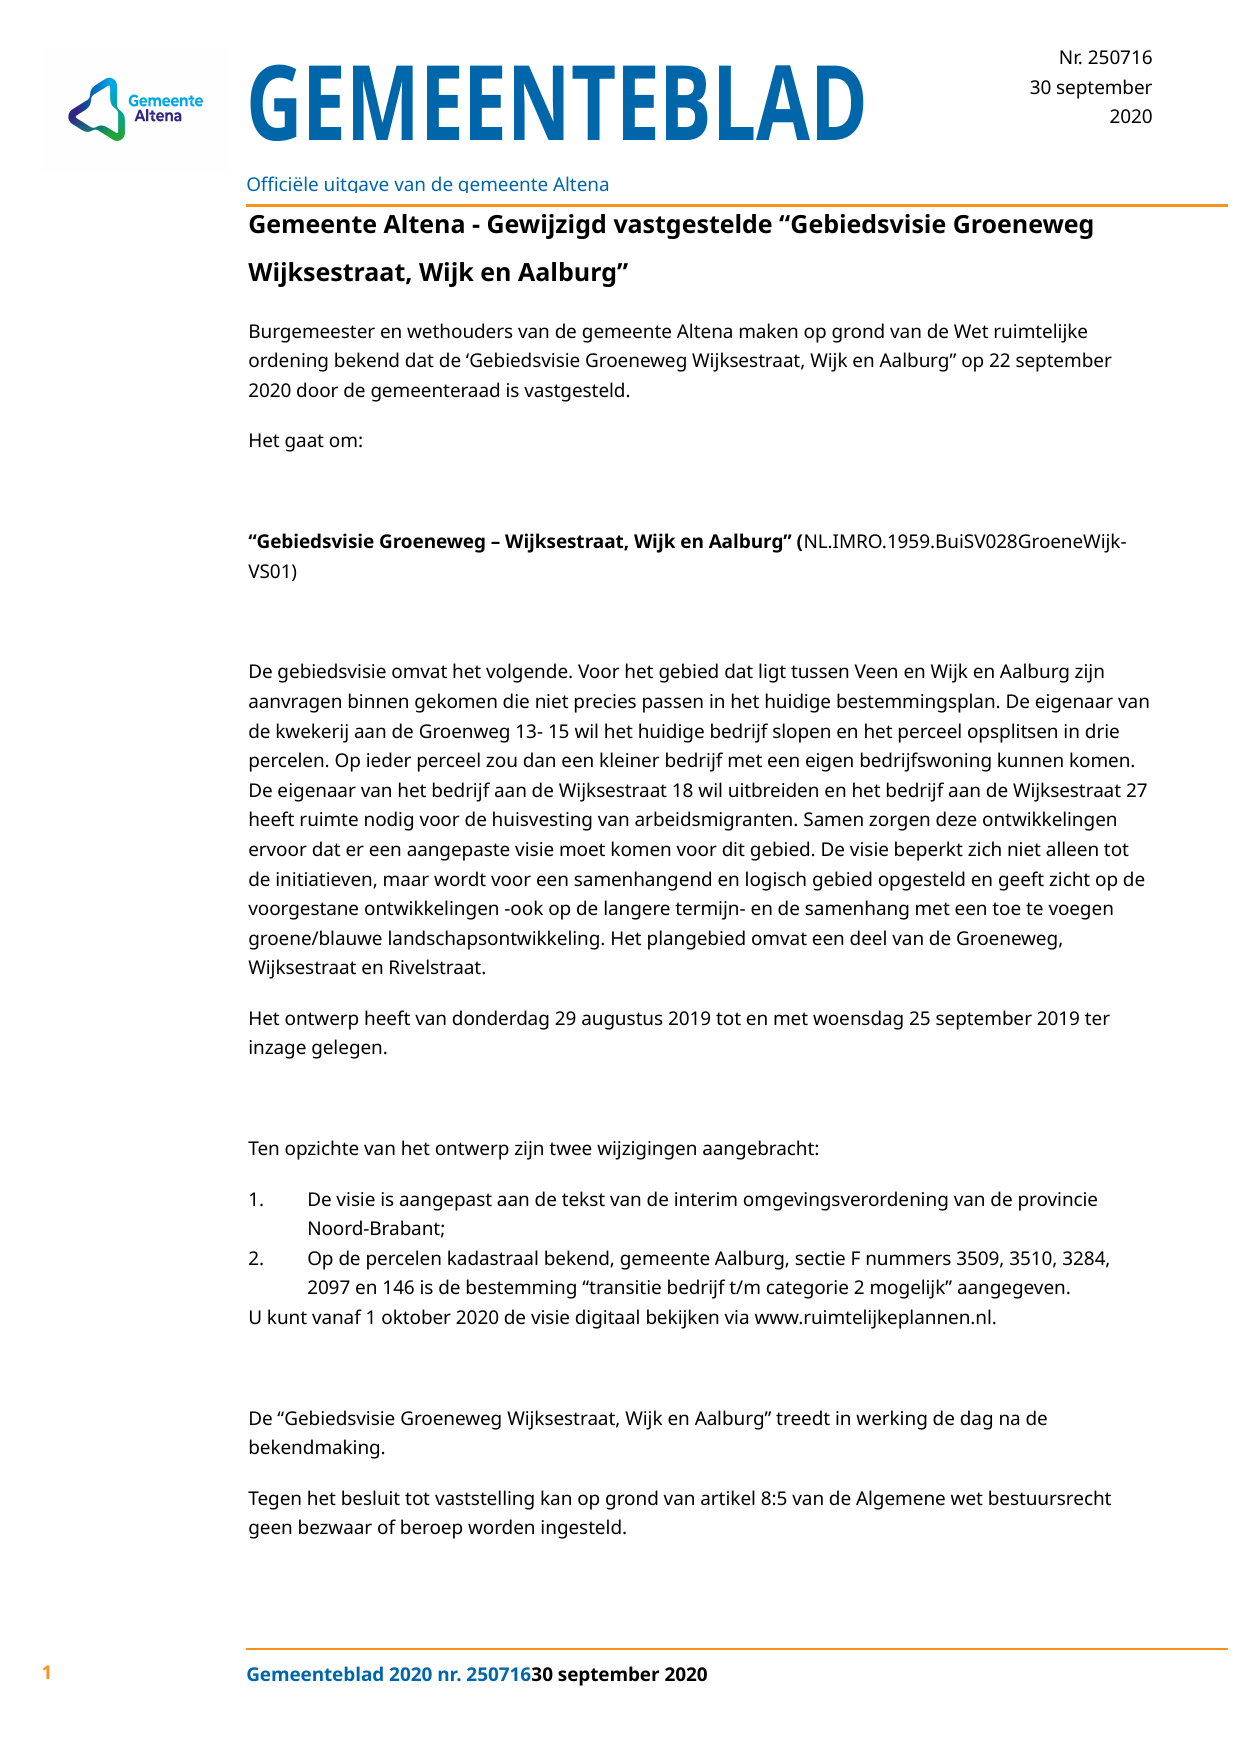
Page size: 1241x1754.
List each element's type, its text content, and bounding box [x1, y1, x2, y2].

text De gebiedsvisie omvat het volgende. Voor het gebied dat ligt tussen Veen en Wijk en Aalburg zijn aanvragen binnen gekomen die niet precies passen in het huidige bestemmingsplan. De eigenaar van de kwekerij aan de Groenweg 13- 15 wil het huidige bedrijf slopen en het perceel opsplitsen in drie percelen. Op ieder perceel zou dan een kleiner bedrijf met een eigen bedrijfswoning kunnen komen. De eigenaar van het bedrijf aan de Wijksestraat 18 wil uitbreiden en het bedrijf aan de Wijksestraat 27 heeft ruimte nodig voor de huisvesting van arbeidsmigranten. Samen zorgen deze ontwikkelingen ervoor dat er een aangepaste visie moet komen voor dit gebied. De visie beperkt zich niet alleen tot de initiatieven, maar wordt voor een samenhangend en logisch gebied opgesteld en geeft zicht op de voorgestane ontwikkelingen -ook op de langere termijn- en de samenhang met een toe te voegen groene/blauwe landschapsontwikkeling. Het plangebied omvat een deel van de Groeneweg, Wijksestraat en Rivelstraat. [248, 659, 1152, 980]
text “Gebiedsvisie Groeneweg – Wijksestraat, Wijk en Aalburg” (NL.IMRO.1959.BuiSV028GroeneWijk-VS01) [248, 528, 1152, 584]
text Burgemeester en wethouders van de gemeente Altena maken op grond van de Wet ruimtelijke ordening bekend dat de ‘Gebiedsvisie Groeneweg Wijksestraat, Wijk en Aalburg” op 22 september 2020 door de gemeenteraad is vastgesteld. [248, 318, 1152, 403]
picture [41, 47, 231, 172]
list De visie is aangepast aan de tekst van de interim omgevingsverordening van de provincie Noord-Brabant; [248, 1186, 1152, 1241]
text Tegen het besluit tot vaststelling kan op grond van artikel 8:5 van de Algemene wet bestuursrecht geen bezwaar of beroep worden ingesteld. [248, 1485, 1152, 1540]
list Op de percelen kadastraal bekend, gemeente Aalburg, sectie F nummers 3509, 3510, 3284, 2097 en 146 is de bestemming “transitie bedrijf t/m categorie 2 mogelijk” aangegeven. [248, 1245, 1152, 1300]
text Het ontwerp heeft van donderdag 29 augustus 2019 tot en met woensdag 25 september 2019 ter inzage gelegen. [248, 1005, 1152, 1060]
text De “Gebiedsvisie Groeneweg Wijksestraat, Wijk en Aalburg” treedt in werking de dag na de bekendmaking. [248, 1405, 1152, 1460]
text Ten opzichte van het ontwerp zijn twee wijzigingen aangebracht: [248, 1135, 1152, 1161]
text Gemeente Altena - Gewijzigd vastgestelde “Gebiedsvisie Groeneweg Wijksestraat, Wijk en Aalburg” [248, 207, 1152, 288]
text U kunt vanaf 1 oktober 2020 de visie digitaal bekijken via www.ruimtelijkeplannen.nl. [248, 1304, 1152, 1330]
text Het gaat om: [248, 427, 1152, 453]
